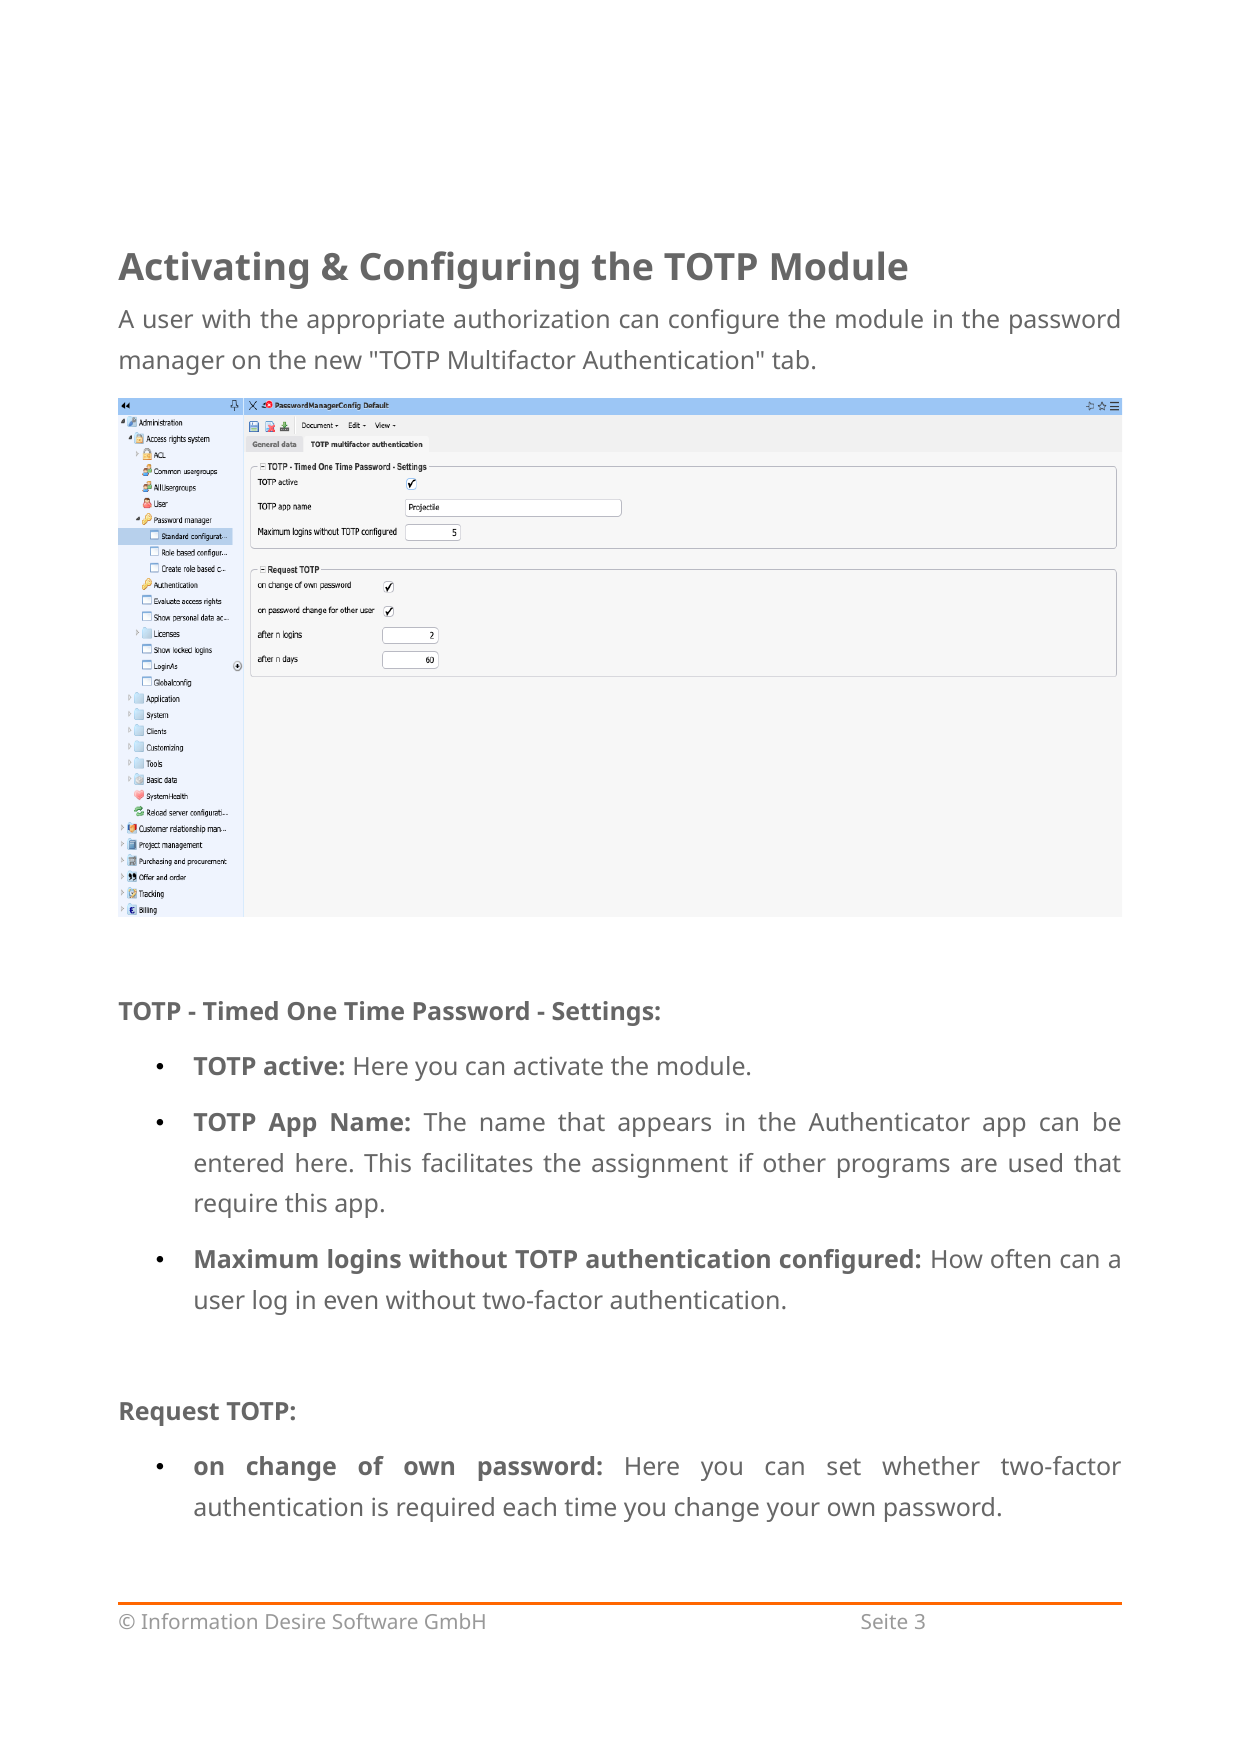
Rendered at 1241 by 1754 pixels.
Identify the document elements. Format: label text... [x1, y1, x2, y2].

list TOTP active: Here you can activate the module. [156, 1049, 1122, 1083]
text Request TOTP: [118, 1393, 1122, 1427]
list TOTP App Name: The name that appears in the Authenticator app can be entered here. This facilitates the assignment if other programs are used that require this app. [156, 1104, 1122, 1220]
text Activating & Configuring the TOTP Module [118, 241, 1122, 292]
list Maximum logins without TOTP authentication configured: How often can a user log in even without two-factor authentication. [156, 1241, 1122, 1316]
text A user with the appropriate authorization can configure the module in the password manager on the new "TOTP Multifactor Authentication" tab. [118, 302, 1122, 377]
list on change of own password: Here you can set whether two-factor authentication is required each time you change your own password. [156, 1448, 1122, 1523]
text TOTP - Timed One Time Password - Settings: [118, 993, 1122, 1028]
picture [118, 398, 1123, 917]
